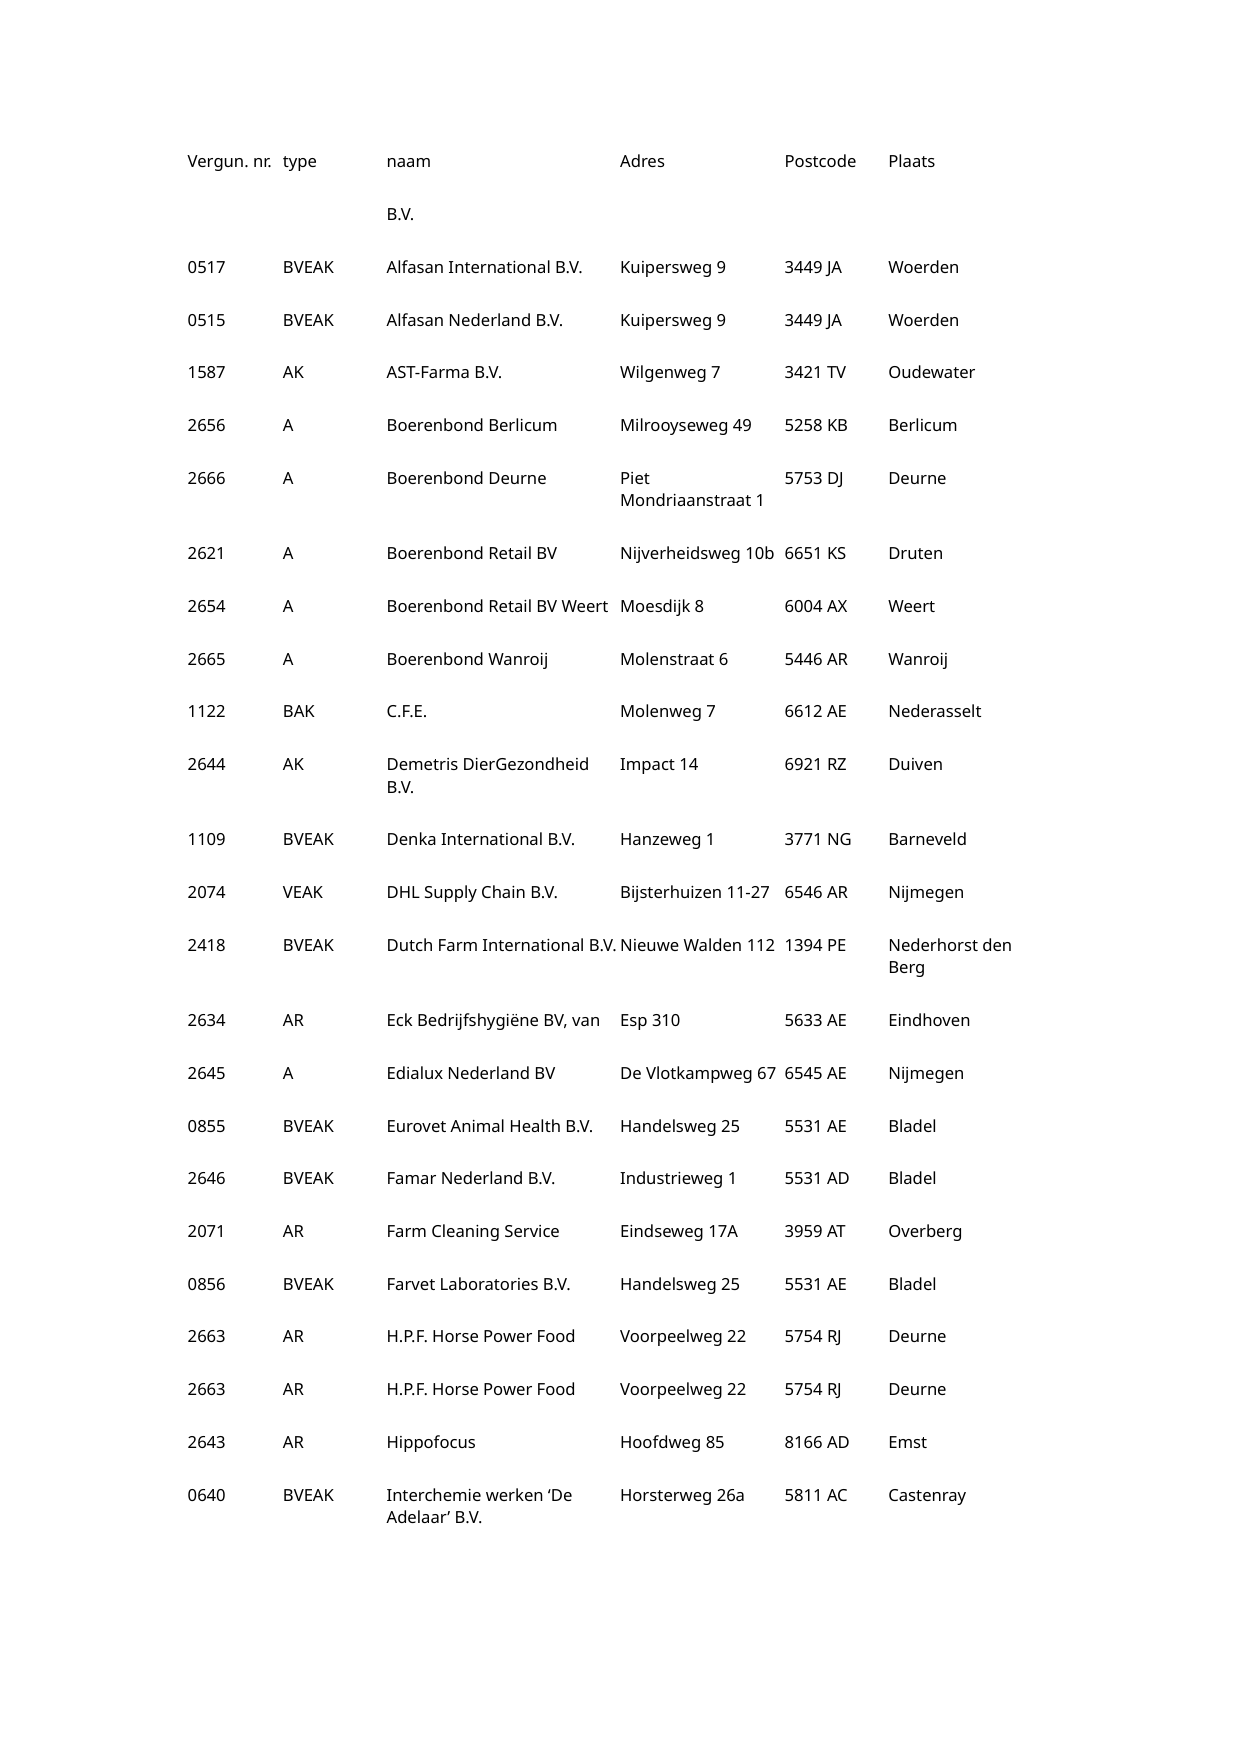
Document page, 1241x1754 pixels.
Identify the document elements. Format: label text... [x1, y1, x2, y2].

table_cell Hippofocus [386, 1430, 620, 1483]
table_cell BVEAK [283, 255, 386, 308]
table_cell Eurovet Animal Health B.V. [386, 1114, 620, 1167]
table_cell 5446 AR [784, 647, 888, 700]
table_cell Famar Nederland B.V. [386, 1167, 620, 1219]
table_cell Eindhoven [888, 1009, 1053, 1061]
table_cell BVEAK [283, 933, 386, 1009]
table_cell 5633 AE [784, 1009, 888, 1061]
table_cell Edialux Nederland BV [386, 1061, 620, 1114]
table_cell [283, 203, 386, 255]
table_cell 5258 KB [784, 414, 888, 466]
table_cell Demetris DierGezondheid B.V. [386, 753, 620, 828]
table_cell Molenweg 7 [620, 700, 784, 752]
table_cell AK [283, 753, 386, 828]
table_cell Moesdijk 8 [620, 594, 784, 647]
table_cell 2074 [188, 881, 283, 933]
table_cell 2634 [188, 1009, 283, 1061]
table_cell Farm Cleaning Service [386, 1220, 620, 1272]
table_header type [283, 150, 386, 203]
table_cell B.V. [386, 203, 620, 255]
table_cell Weert [888, 594, 1053, 647]
table_cell 2644 [188, 753, 283, 828]
table_cell Voorpeelweg 22 [620, 1378, 784, 1430]
table_cell Nijmegen [888, 881, 1053, 933]
table_cell Nijverheidsweg 10b [620, 542, 784, 594]
table_cell Handelsweg 25 [620, 1114, 784, 1167]
table_cell Kuipersweg 9 [620, 255, 784, 308]
table_cell C.F.E. [386, 700, 620, 752]
table_cell 5754 RJ [784, 1378, 888, 1430]
table_cell 2663 [188, 1378, 283, 1430]
table_cell Horsterweg 26a [620, 1483, 784, 1558]
table_cell 2621 [188, 542, 283, 594]
table_cell De Vlotkampweg 67 [620, 1061, 784, 1114]
table_cell Woerden [888, 308, 1053, 361]
table_cell 2656 [188, 414, 283, 466]
table_cell Nieuwe Walden 112 [620, 933, 784, 1009]
table_cell Wanroij [888, 647, 1053, 700]
table_cell 2654 [188, 594, 283, 647]
table_cell Boerenbond Retail BV [386, 542, 620, 594]
table_cell AR [283, 1430, 386, 1483]
table_cell 0855 [188, 1114, 283, 1167]
table_cell BVEAK [283, 1483, 386, 1558]
table_cell BVEAK [283, 1114, 386, 1167]
table_cell A [283, 647, 386, 700]
table_cell H.P.F. Horse Power Food [386, 1378, 620, 1430]
table_cell A [283, 594, 386, 647]
table_cell Alfasan International B.V. [386, 255, 620, 308]
table_cell AK [283, 361, 386, 413]
table_cell Hanzeweg 1 [620, 828, 784, 881]
table_cell 2418 [188, 933, 283, 1009]
table_cell 1394 PE [784, 933, 888, 1009]
table_cell 2666 [188, 466, 283, 542]
table_cell 2663 [188, 1325, 283, 1378]
table_cell 6612 AE [784, 700, 888, 752]
table_header Plaats [888, 150, 1053, 203]
table_cell 6545 AE [784, 1061, 888, 1114]
table_cell BVEAK [283, 828, 386, 881]
table_cell Overberg [888, 1220, 1053, 1272]
table_cell Barneveld [888, 828, 1053, 881]
table_cell Deurne [888, 1378, 1053, 1430]
table_cell 2643 [188, 1430, 283, 1483]
table_cell Bladel [888, 1272, 1053, 1325]
table_cell Hoofdweg 85 [620, 1430, 784, 1483]
table_cell 6546 AR [784, 881, 888, 933]
table_cell 6921 RZ [784, 753, 888, 828]
table_cell Nederhorst den Berg [888, 933, 1053, 1009]
table_cell Bladel [888, 1167, 1053, 1219]
table_cell Nijmegen [888, 1061, 1053, 1114]
table_cell Druten [888, 542, 1053, 594]
table_cell Molenstraat 6 [620, 647, 784, 700]
table_cell 5811 AC [784, 1483, 888, 1558]
table_cell Berlicum [888, 414, 1053, 466]
table_cell VEAK [283, 881, 386, 933]
table_cell Esp 310 [620, 1009, 784, 1061]
table_cell 3449 JA [784, 255, 888, 308]
table_cell A [283, 1061, 386, 1114]
table_header Adres [620, 150, 784, 203]
table_cell BVEAK [283, 1272, 386, 1325]
table_cell AST-Farma B.V. [386, 361, 620, 413]
table_cell 5754 RJ [784, 1325, 888, 1378]
table_cell 6004 AX [784, 594, 888, 647]
table_cell 2071 [188, 1220, 283, 1272]
table_cell Deurne [888, 466, 1053, 542]
table_cell Castenray [888, 1483, 1053, 1558]
table_cell AR [283, 1325, 386, 1378]
table_cell 5753 DJ [784, 466, 888, 542]
table_cell A [283, 414, 386, 466]
table_cell Impact 14 [620, 753, 784, 828]
table_cell Bijsterhuizen 11-27 [620, 881, 784, 933]
table_cell 5531 AD [784, 1167, 888, 1219]
table_cell 0515 [188, 308, 283, 361]
table_cell 1587 [188, 361, 283, 413]
table_cell 2645 [188, 1061, 283, 1114]
table_cell AR [283, 1220, 386, 1272]
table_cell 3449 JA [784, 308, 888, 361]
table_cell Boerenbond Wanroij [386, 647, 620, 700]
table_cell 3771 NG [784, 828, 888, 881]
table_cell [620, 203, 784, 255]
table_cell 0517 [188, 255, 283, 308]
table_cell Wilgenweg 7 [620, 361, 784, 413]
table_cell Farvet Laboratories B.V. [386, 1272, 620, 1325]
table_cell Woerden [888, 255, 1053, 308]
table_cell Nederasselt [888, 700, 1053, 752]
table_cell Kuipersweg 9 [620, 308, 784, 361]
table_header Postcode [784, 150, 888, 203]
table_cell A [283, 466, 386, 542]
table_cell Voorpeelweg 22 [620, 1325, 784, 1378]
table_cell Interchemie werken ‘De Adelaar’ B.V. [386, 1483, 620, 1558]
table_cell 5531 AE [784, 1114, 888, 1167]
table_cell [188, 203, 283, 255]
table_cell Milrooyseweg 49 [620, 414, 784, 466]
table_cell Industrieweg 1 [620, 1167, 784, 1219]
table_cell AR [283, 1378, 386, 1430]
table_cell 1122 [188, 700, 283, 752]
table_cell Dutch Farm International B.V. [386, 933, 620, 1009]
table_cell BVEAK [283, 308, 386, 361]
table_cell Deurne [888, 1325, 1053, 1378]
table_cell 3959 AT [784, 1220, 888, 1272]
table_cell Denka International B.V. [386, 828, 620, 881]
table_cell Piet Mondriaanstraat 1 [620, 466, 784, 542]
table_cell Eindseweg 17A [620, 1220, 784, 1272]
table_header Vergun. nr. [188, 150, 283, 203]
table_cell Eck Bedrijfshygiëne BV, van [386, 1009, 620, 1061]
table_cell 0856 [188, 1272, 283, 1325]
table_cell DHL Supply Chain B.V. [386, 881, 620, 933]
table_cell BVEAK [283, 1167, 386, 1219]
table_cell Emst [888, 1430, 1053, 1483]
table_cell [784, 203, 888, 255]
table_cell 6651 KS [784, 542, 888, 594]
table_cell 2646 [188, 1167, 283, 1219]
table_cell 8166 AD [784, 1430, 888, 1483]
table_cell 5531 AE [784, 1272, 888, 1325]
table_cell Duiven [888, 753, 1053, 828]
table_cell Boerenbond Retail BV Weert [386, 594, 620, 647]
table_cell AR [283, 1009, 386, 1061]
table_cell A [283, 542, 386, 594]
table_cell BAK [283, 700, 386, 752]
table_cell Bladel [888, 1114, 1053, 1167]
table_header naam [386, 150, 620, 203]
table_cell Boerenbond Deurne [386, 466, 620, 542]
table_cell 0640 [188, 1483, 283, 1558]
table_cell 2665 [188, 647, 283, 700]
table_cell H.P.F. Horse Power Food [386, 1325, 620, 1378]
table_cell 3421 TV [784, 361, 888, 413]
table_cell Boerenbond Berlicum [386, 414, 620, 466]
table_cell Handelsweg 25 [620, 1272, 784, 1325]
table_cell 1109 [188, 828, 283, 881]
table_cell Alfasan Nederland B.V. [386, 308, 620, 361]
table_cell [888, 203, 1053, 255]
table_cell Oudewater [888, 361, 1053, 413]
